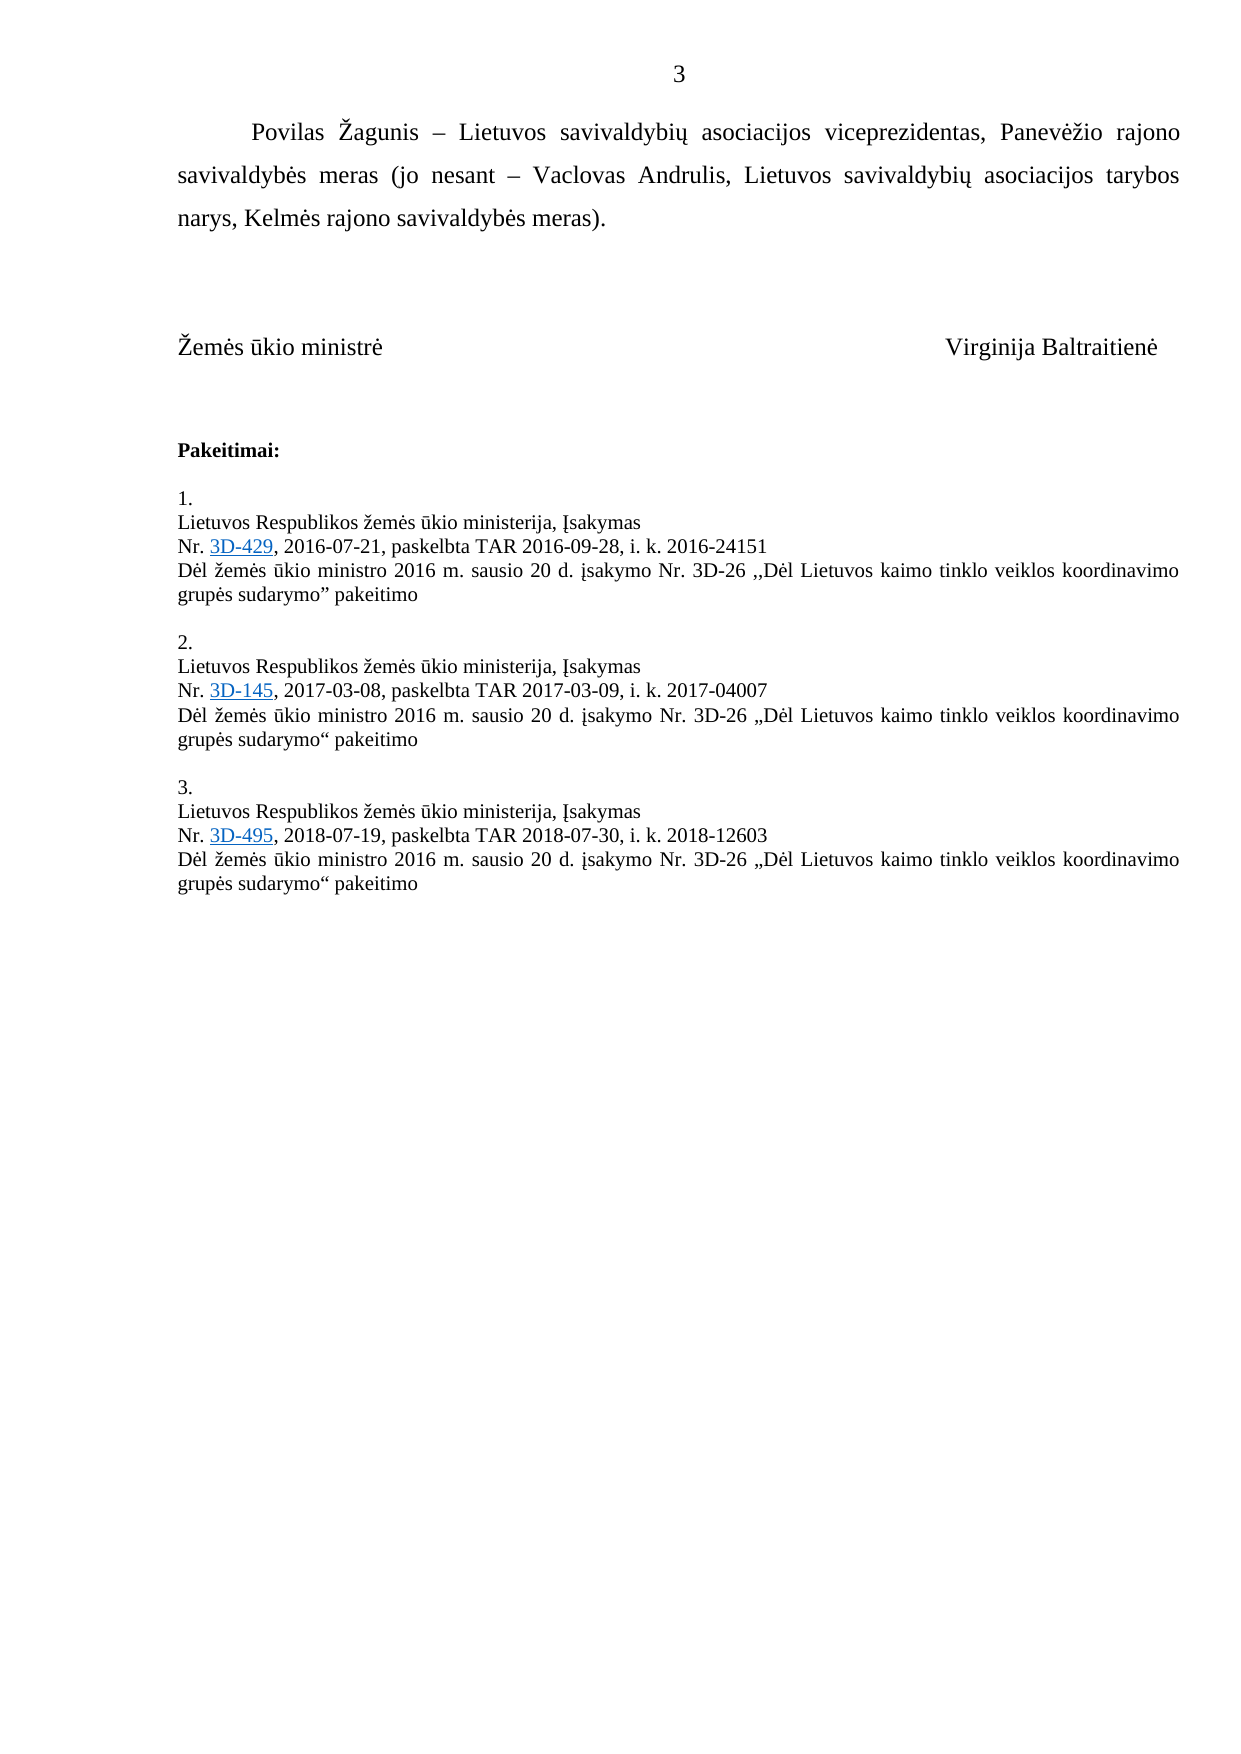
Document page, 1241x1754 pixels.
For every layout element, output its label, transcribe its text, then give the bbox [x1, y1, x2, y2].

text Žemės ūkio ministrė Virginija Baltraitienė [177, 332, 1181, 361]
text Lietuvos Respublikos žemės ūkio ministerija, Įsakymas [177, 510, 1181, 534]
text Nr. 3D-145, 2017-03-08, paskelbta TAR 2017-03-09, i. k. 2017-04007 [177, 678, 1181, 702]
text Nr. 3D-495, 2018-07-19, paskelbta TAR 2018-07-30, i. k. 2018-12603 [177, 823, 1181, 847]
text 2. [177, 630, 1181, 654]
text Lietuvos Respublikos žemės ūkio ministerija, Įsakymas [177, 799, 1181, 823]
text Pakeitimai: [177, 438, 1181, 462]
text Lietuvos Respublikos žemės ūkio ministerija, Įsakymas [177, 654, 1181, 678]
text Dėl žemės ūkio ministro 2016 m. sausio 20 d. įsakymo Nr. 3D-26 ,,Dėl Lietuvos kaimo tinklo veiklos koordinavimo grupės sudarymo” pakeitimo [177, 558, 1181, 606]
text Dėl žemės ūkio ministro 2016 m. sausio 20 d. įsakymo Nr. 3D-26 „Dėl Lietuvos kaimo tinklo veiklos koordinavimo grupės sudarymo“ pakeitimo [177, 702, 1181, 751]
text Nr. 3D-429, 2016-07-21, paskelbta TAR 2016-09-28, i. k. 2016-24151 [177, 534, 1181, 558]
text 3. [177, 775, 1181, 799]
text Povilas Žagunis – Lietuvos savivaldybių asociacijos viceprezidentas, Panevėžio rajono savivaldybės meras (jo nesant – Vaclovas Andrulis, Lietuvos savivaldybių asociacijos tarybos narys, Kelmės rajono savivaldybės meras). [177, 117, 1181, 232]
text Dėl žemės ūkio ministro 2016 m. sausio 20 d. įsakymo Nr. 3D-26 „Dėl Lietuvos kaimo tinklo veiklos koordinavimo grupės sudarymo“ pakeitimo [177, 847, 1181, 895]
text 1. [177, 486, 1181, 510]
